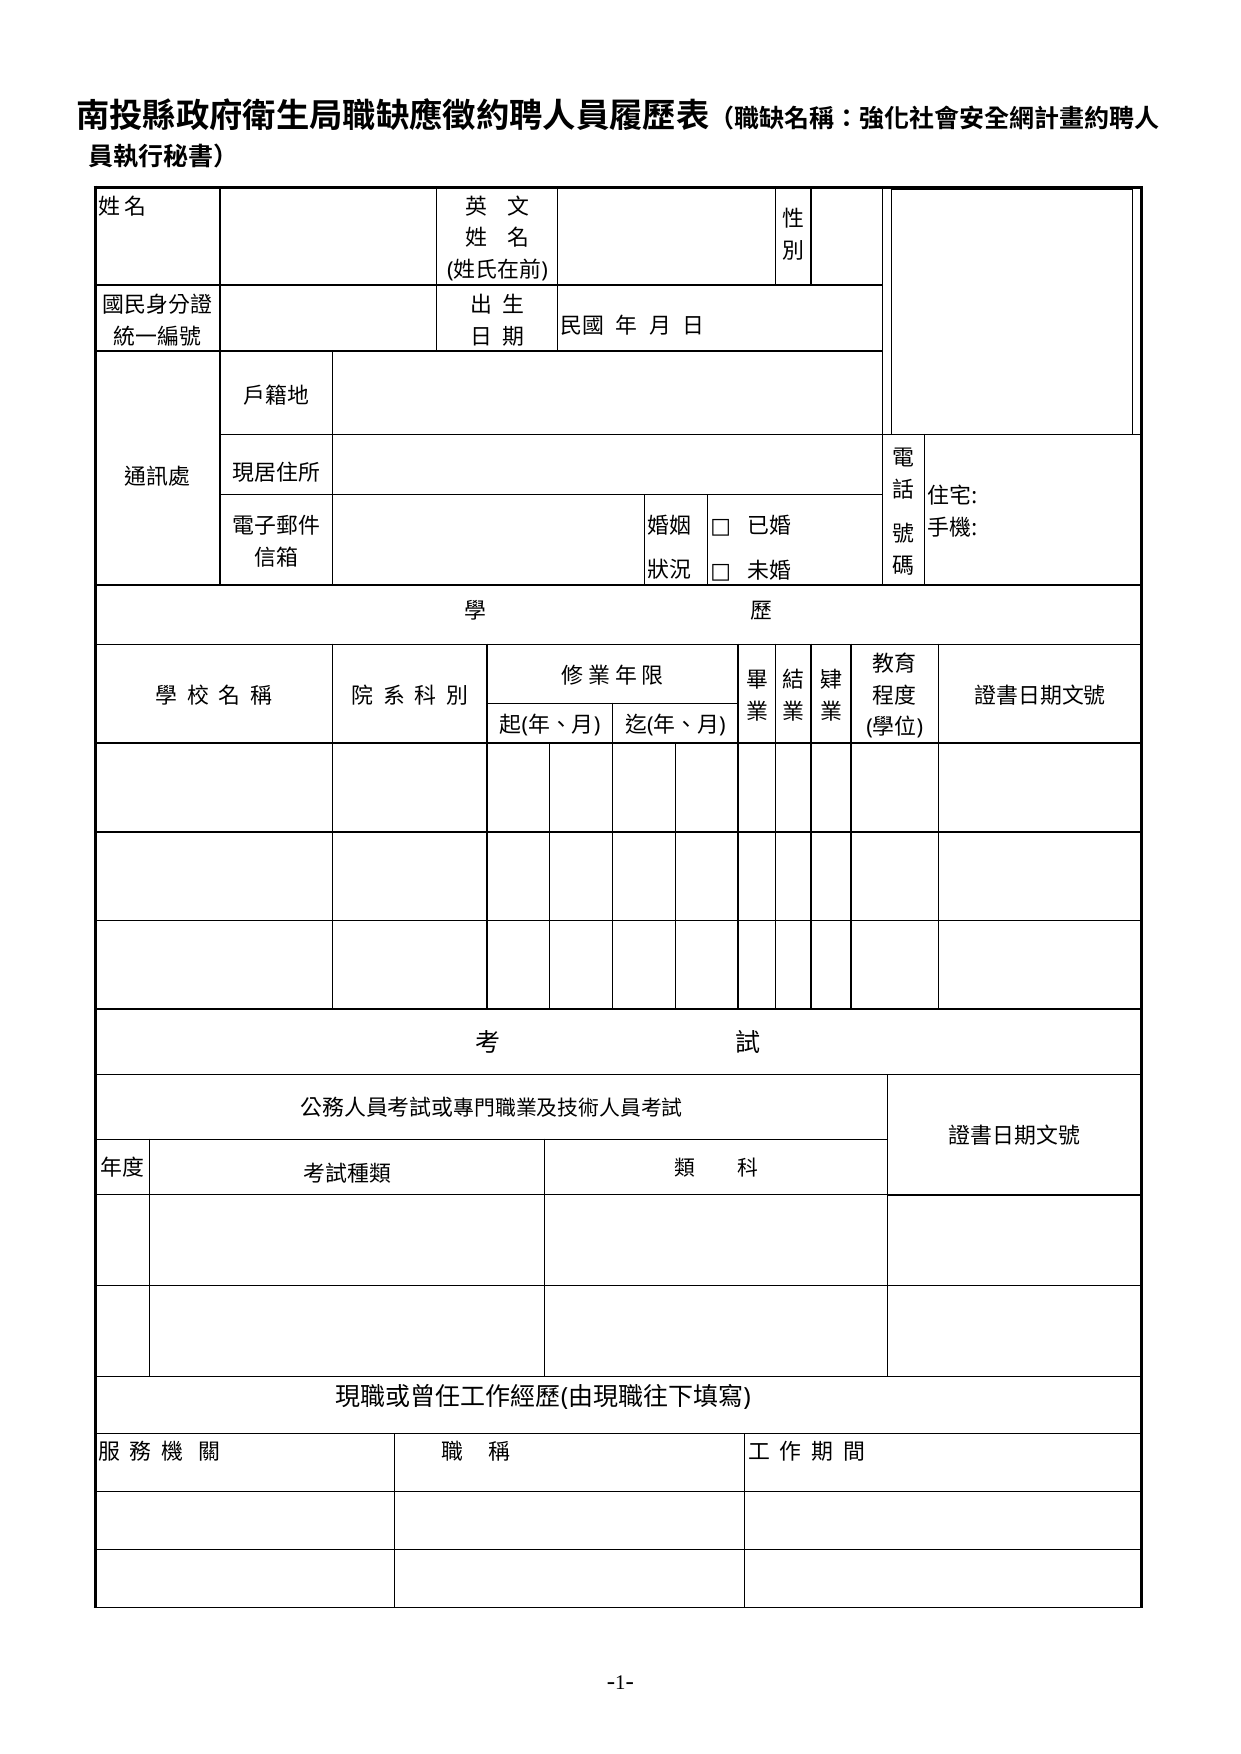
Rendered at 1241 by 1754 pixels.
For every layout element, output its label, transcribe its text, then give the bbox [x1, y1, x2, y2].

table_cell 考試種類 [150, 1140, 544, 1194]
table_cell [395, 1550, 744, 1607]
table_cell 公務人員考試或專門職業及技術人員考試 [97, 1075, 887, 1138]
table_cell [333, 435, 882, 494]
text 南投縣政府衛生局職缺應徵約聘人員履歷表（職缺名稱：強化社會安全網計畫約聘人員執行秘書） [76, 89, 1181, 173]
table_cell [613, 744, 675, 831]
table_cell [545, 1286, 887, 1376]
table_cell [745, 1492, 1140, 1549]
table_cell [550, 833, 612, 919]
table_cell [395, 1492, 744, 1549]
table_cell [852, 921, 938, 1008]
table_cell 修 業 年 限 [488, 645, 737, 702]
table_cell 學 歷 [97, 586, 1140, 643]
table_cell 民國 年 月 日 [558, 286, 882, 350]
table_cell [939, 744, 1140, 831]
table_cell 學 校 名 稱 [97, 645, 332, 742]
table_header [1133, 189, 1140, 434]
table_cell 戶籍地 [221, 352, 332, 434]
table_cell [97, 921, 332, 1008]
table_cell [776, 833, 810, 919]
table_cell [939, 833, 1140, 919]
table_cell [812, 744, 850, 831]
table_cell 現職或曾任工作經歷(由現職往下填寫) [97, 1377, 1140, 1433]
table_cell [221, 286, 436, 350]
table_cell [613, 921, 675, 1008]
table_cell 現居住所 [221, 435, 332, 494]
table_cell 類 科 [545, 1140, 887, 1194]
table_cell [488, 833, 549, 919]
table_cell [97, 1286, 149, 1376]
table_cell 證書日期文號 [888, 1075, 1140, 1194]
table_cell [739, 744, 775, 831]
table_cell [676, 833, 737, 919]
table_cell 院 系 科 別 [333, 645, 486, 742]
table_cell 起(年、月) [488, 704, 612, 742]
table_cell 迄(年、月) [613, 704, 737, 742]
table_header [812, 189, 882, 284]
table_cell 教育 程度 (學位) [852, 645, 938, 742]
table_cell [776, 744, 810, 831]
table_header [916, 190, 1110, 433]
table_cell 電話 號碼 [883, 435, 924, 584]
table_header [883, 189, 891, 434]
table_cell 服 務 機 關 [97, 1434, 394, 1491]
table_cell 電子郵件 信箱 [221, 495, 332, 584]
table_cell [812, 833, 850, 919]
table_cell 工 作 期 間 [745, 1434, 1140, 1491]
table_cell [550, 921, 612, 1008]
table_cell 住宅: 手機: [925, 435, 1140, 584]
table_cell [776, 921, 810, 1008]
table_cell [852, 833, 938, 919]
table_cell [939, 921, 1140, 1008]
table_header 性別 [776, 189, 810, 284]
table_header [1110, 190, 1132, 433]
table_header [221, 189, 436, 284]
table_cell 國民身分證統一編號 [97, 286, 219, 350]
table_cell [739, 833, 775, 919]
table_cell 肄業 [812, 645, 850, 742]
table_cell 出 生 日 期 [437, 286, 557, 350]
table_header [892, 190, 916, 433]
table_cell [676, 921, 737, 1008]
table_cell [613, 833, 675, 919]
table_header 姓 名 [97, 189, 219, 284]
table_cell 結業 [776, 645, 810, 742]
table_cell [812, 921, 850, 1008]
table_cell [745, 1550, 1140, 1607]
table_cell [150, 1195, 544, 1285]
table_cell [545, 1195, 887, 1285]
table_cell [488, 744, 549, 831]
table_header [558, 189, 775, 284]
table_cell [888, 1196, 1140, 1285]
table_cell [333, 833, 486, 919]
table_cell [888, 1286, 1140, 1376]
table_cell [333, 495, 644, 584]
table_cell 年度 [97, 1140, 149, 1194]
table_cell [333, 921, 486, 1008]
table_cell [333, 744, 486, 831]
table_cell [852, 744, 938, 831]
table_cell 畢業 [739, 645, 775, 742]
table_cell [97, 744, 332, 831]
table_cell 職 稱 [395, 1434, 744, 1491]
table_cell [97, 1195, 149, 1285]
table_cell 婚姻 狀況 [645, 495, 707, 584]
table_cell [97, 833, 332, 919]
table_cell [333, 352, 882, 434]
table_cell [150, 1286, 544, 1376]
table_cell [739, 921, 775, 1008]
table_cell [97, 1550, 394, 1607]
table_cell 證書日期文號 [939, 645, 1140, 742]
table_cell [550, 744, 612, 831]
table_cell 已婚 未婚 [708, 495, 882, 584]
table_cell [488, 921, 549, 1008]
table_cell [97, 1492, 394, 1549]
table_cell 考 試 [97, 1010, 1140, 1074]
table_cell [676, 744, 737, 831]
table_header 英 文 姓 名 (姓氏在前) [437, 189, 557, 284]
table_cell 通訊處 [97, 352, 219, 584]
